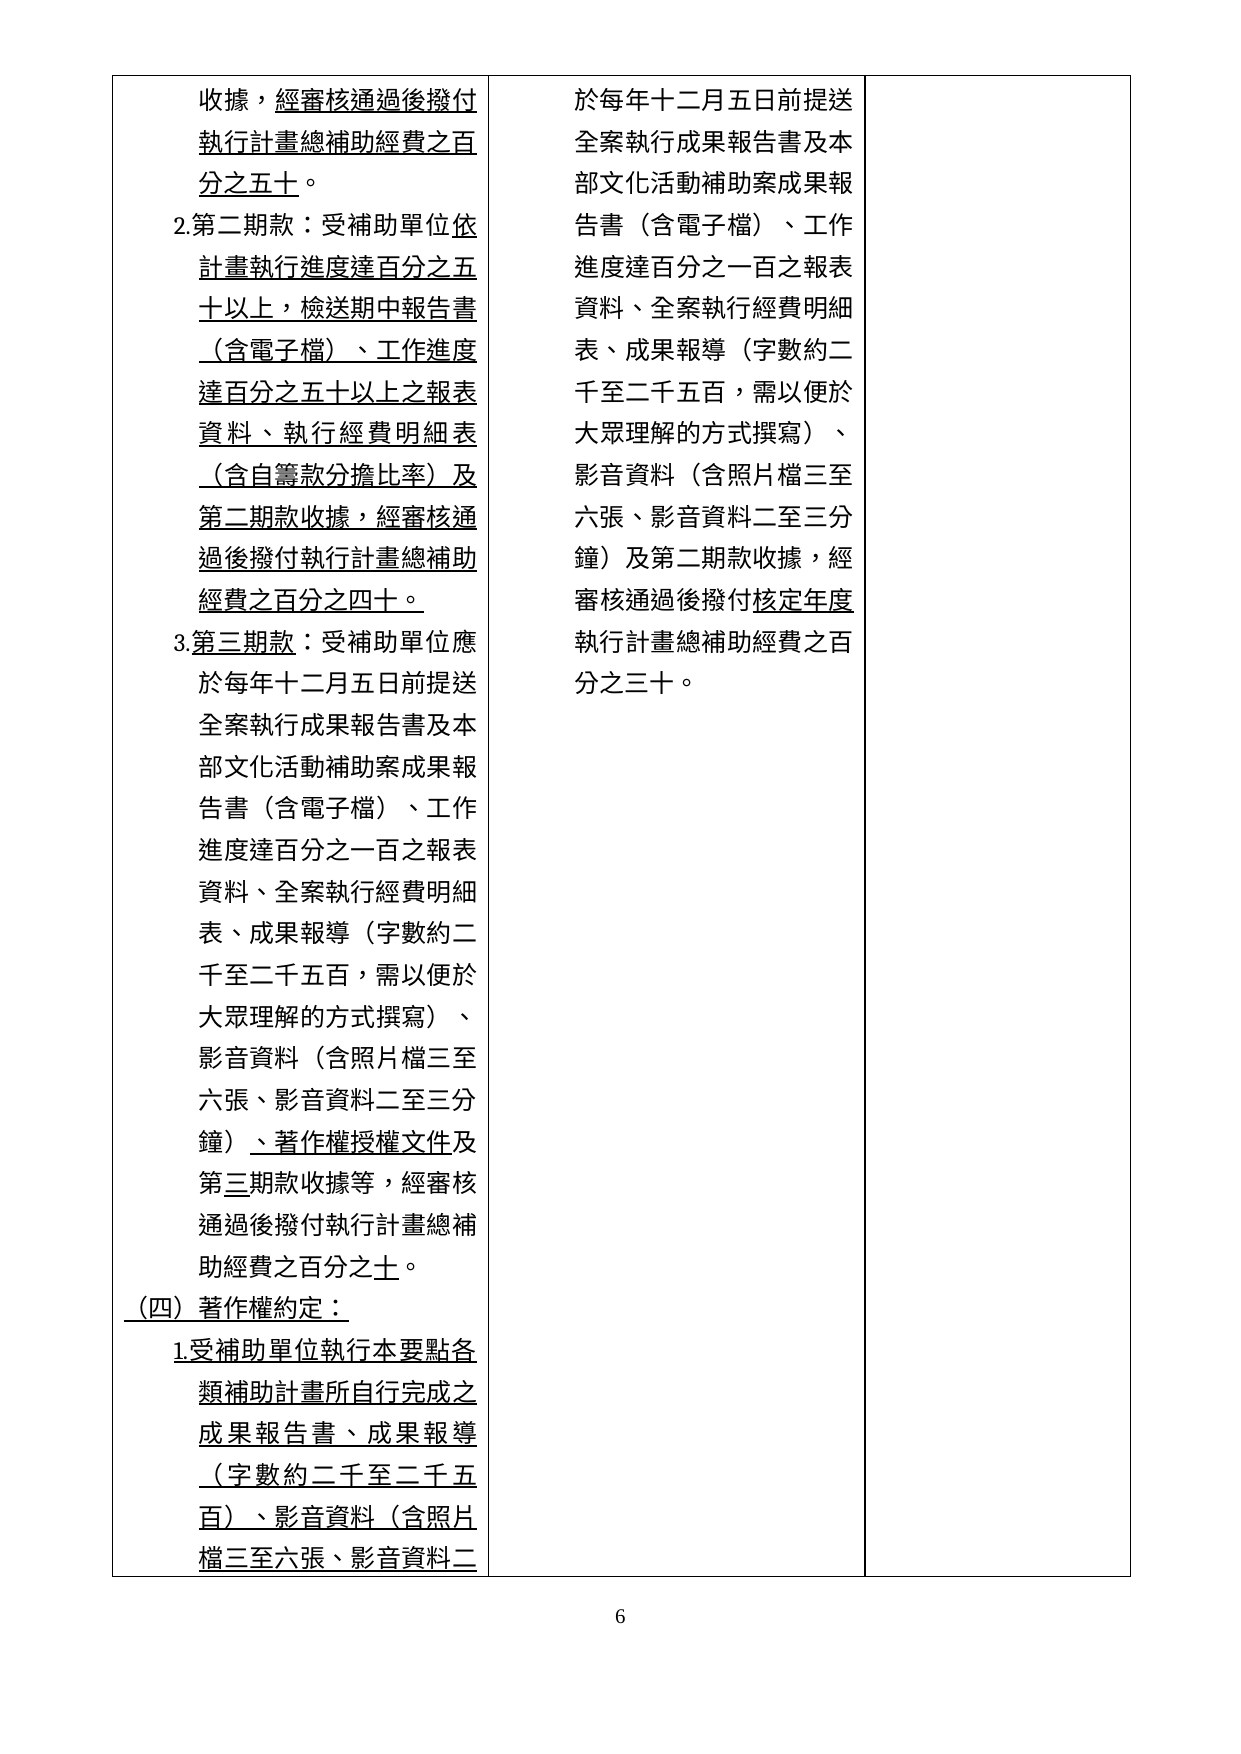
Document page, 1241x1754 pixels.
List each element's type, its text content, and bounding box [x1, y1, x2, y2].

table_cell 收據，經審核通過後撥付執行計畫總補助經費之百分之五十。 2.第二期款：受補助單位依計畫執行進度達百分之五十以上，檢送期中報告書（含電子檔）、工作進度達百分之五十以上之報表資料、執行經費明細表（含自籌款分擔比率）及第二期款收據，經審核通過後撥付執行計畫總補助經費之百分之四十。 3.第三期款：受補助單位應於每年十二月五日前提送全案執行成果報告書及本部文化活動補助案成果報告書（含電子檔）、工作進度達百分之一百之報表資料、全案執行經費明細表、成果報導（字數約二千至二千五百，需以便於大眾理解的方式撰寫）、影音資料（含照片檔三至六張、影音資料二至三分鐘）、著作權授權文件及第三期款收據等，經審核通過後撥付執行計畫總補助經費之百分之十。 （四）著作權約定： 1.受補助單位執行本要點各類補助計畫所自行完成之成果報告書、成果報導（字數約二千至二千五百）、影音資料（含照片檔三至六張、影音資料二 [113, 76, 488, 1576]
table_cell 於每年十二月五日前提送全案執行成果報告書及本部文化活動補助案成果報告書（含電子檔）、工作進度達百分之一百之報表資料、全案執行經費明細表、成果報導（字數約二千至二千五百，需以便於大眾理解的方式撰寫）、影音資料（含照片檔三至六張、影音資料二至三分鐘）及第二期款收據，經審核通過後撥付核定年度執行計畫總補助經費之百分之三十。 [489, 76, 864, 1576]
table_cell [866, 76, 1130, 1576]
